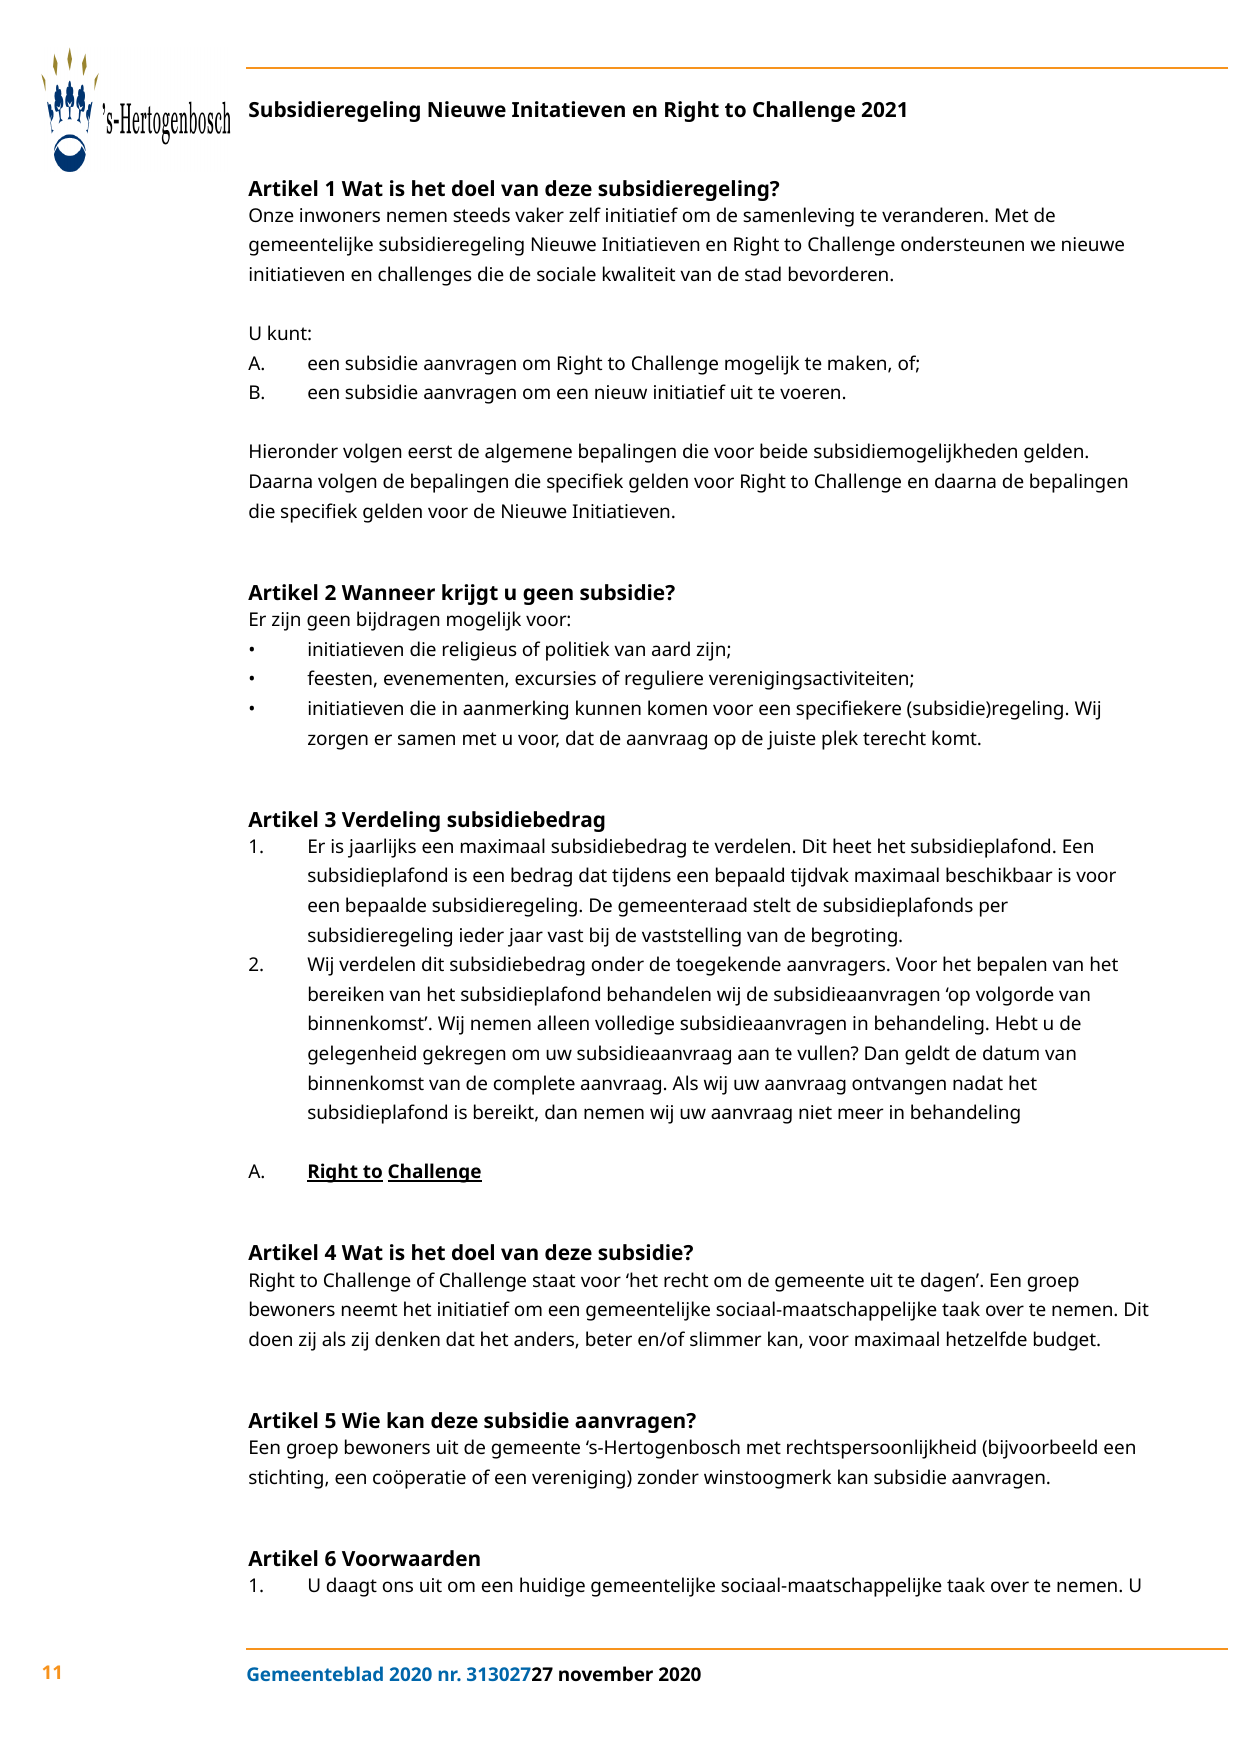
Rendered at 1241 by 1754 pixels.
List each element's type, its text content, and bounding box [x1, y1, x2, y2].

list feesten, evenementen, excursies of reguliere verenigingsactiviteiten; [248, 666, 1152, 691]
picture [41, 47, 231, 172]
text U kunt: [248, 320, 1152, 346]
list Right to Challenge [248, 1158, 1152, 1184]
text Artikel 2 Wanneer krijgt u geen subsidie? [248, 578, 1152, 606]
list een subsidie aanvragen om een nieuw initiatief uit te voeren. [248, 379, 1152, 405]
text Artikel 6 Voorwaarden [248, 1544, 1152, 1573]
text Onze inwoners nemen steeds vaker zelf initiatief om de samenleving te veranderen. Met de gemeentelijke subsidieregeling Nieuwe Initiatieven en Right to Challenge ondersteunen we nieuwe initiatieven en challenges die de sociale kwaliteit van de stad bevorderen. [248, 202, 1152, 287]
text Artikel 3 Verdeling subsidiebedrag [248, 805, 1152, 833]
list U daagt ons uit om een huidige gemeentelijke sociaal-maatschappelijke taak over te nemen. U [248, 1573, 1152, 1598]
text Hieronder volgen eerst de algemene bepalingen die voor beide subsidiemogelijkheden gelden. Daarna volgen de bepalingen die specifiek gelden voor Right to Challenge en daarna de bepalingen die specifiek gelden voor de Nieuwe Initiatieven. [248, 439, 1152, 524]
list initiatieven die religieus of politiek van aard zijn; [248, 636, 1152, 662]
list een subsidie aanvragen om Right to Challenge mogelijk te maken, of; [248, 350, 1152, 376]
list initiatieven die in aanmerking kunnen komen voor een specifiekere (subsidie)regeling. Wij zorgen er samen met u voor, dat de aanvraag op de juiste plek terecht komt. [248, 695, 1152, 750]
text Artikel 4 Wat is het doel van deze subsidie? [248, 1238, 1152, 1267]
text Artikel 1 Wat is het doel van deze subsidieregeling? [248, 174, 1152, 202]
text Een groep bewoners uit de gemeente ‘s-Hertogenbosch met rechtspersoonlijkheid (bijvoorbeeld een stichting, een coöperatie of een vereniging) zonder winstoogmerk kan subsidie aanvragen. [248, 1434, 1152, 1490]
text Subsidieregeling Nieuwe Initatieven en Right to Challenge 2021 [248, 95, 1152, 123]
text Er zijn geen bijdragen mogelijk voor: [248, 606, 1152, 632]
text Right to Challenge of Challenge staat voor ‘het recht om de gemeente uit te dagen’. Een groep bewoners neemt het initiatief om een gemeentelijke sociaal-maatschappelijke taak over te nemen. Dit doen zij als zij denken dat het anders, beter en/of slimmer kan, voor maximaal hetzelfde budget. [248, 1267, 1152, 1352]
list Wij verdelen dit subsidiebedrag onder de toegekende aanvragers. Voor het bepalen van het bereiken van het subsidieplafond behandelen wij de subsidieaanvragen ‘op volgorde van binnenkomst’. Wij nemen alleen volledige subsidieaanvragen in behandeling. Hebt u de gelegenheid gekregen om uw subsidieaanvraag aan te vullen? Dan geldt de datum van binnenkomst van de complete aanvraag. Als wij uw aanvraag ontvangen nadat het subsidieplafond is bereikt, dan nemen wij uw aanvraag niet meer in behandeling [248, 951, 1152, 1125]
list Er is jaarlijks een maximaal subsidiebedrag te verdelen. Dit heet het subsidieplafond. Een subsidieplafond is een bedrag dat tijdens een bepaald tijdvak maximaal beschikbaar is voor een bepaalde subsidieregeling. De gemeenteraad stelt de subsidieplafonds per subsidieregeling ieder jaar vast bij de vaststelling van de begroting. [248, 833, 1152, 948]
text Artikel 5 Wie kan deze subsidie aanvragen? [248, 1406, 1152, 1434]
